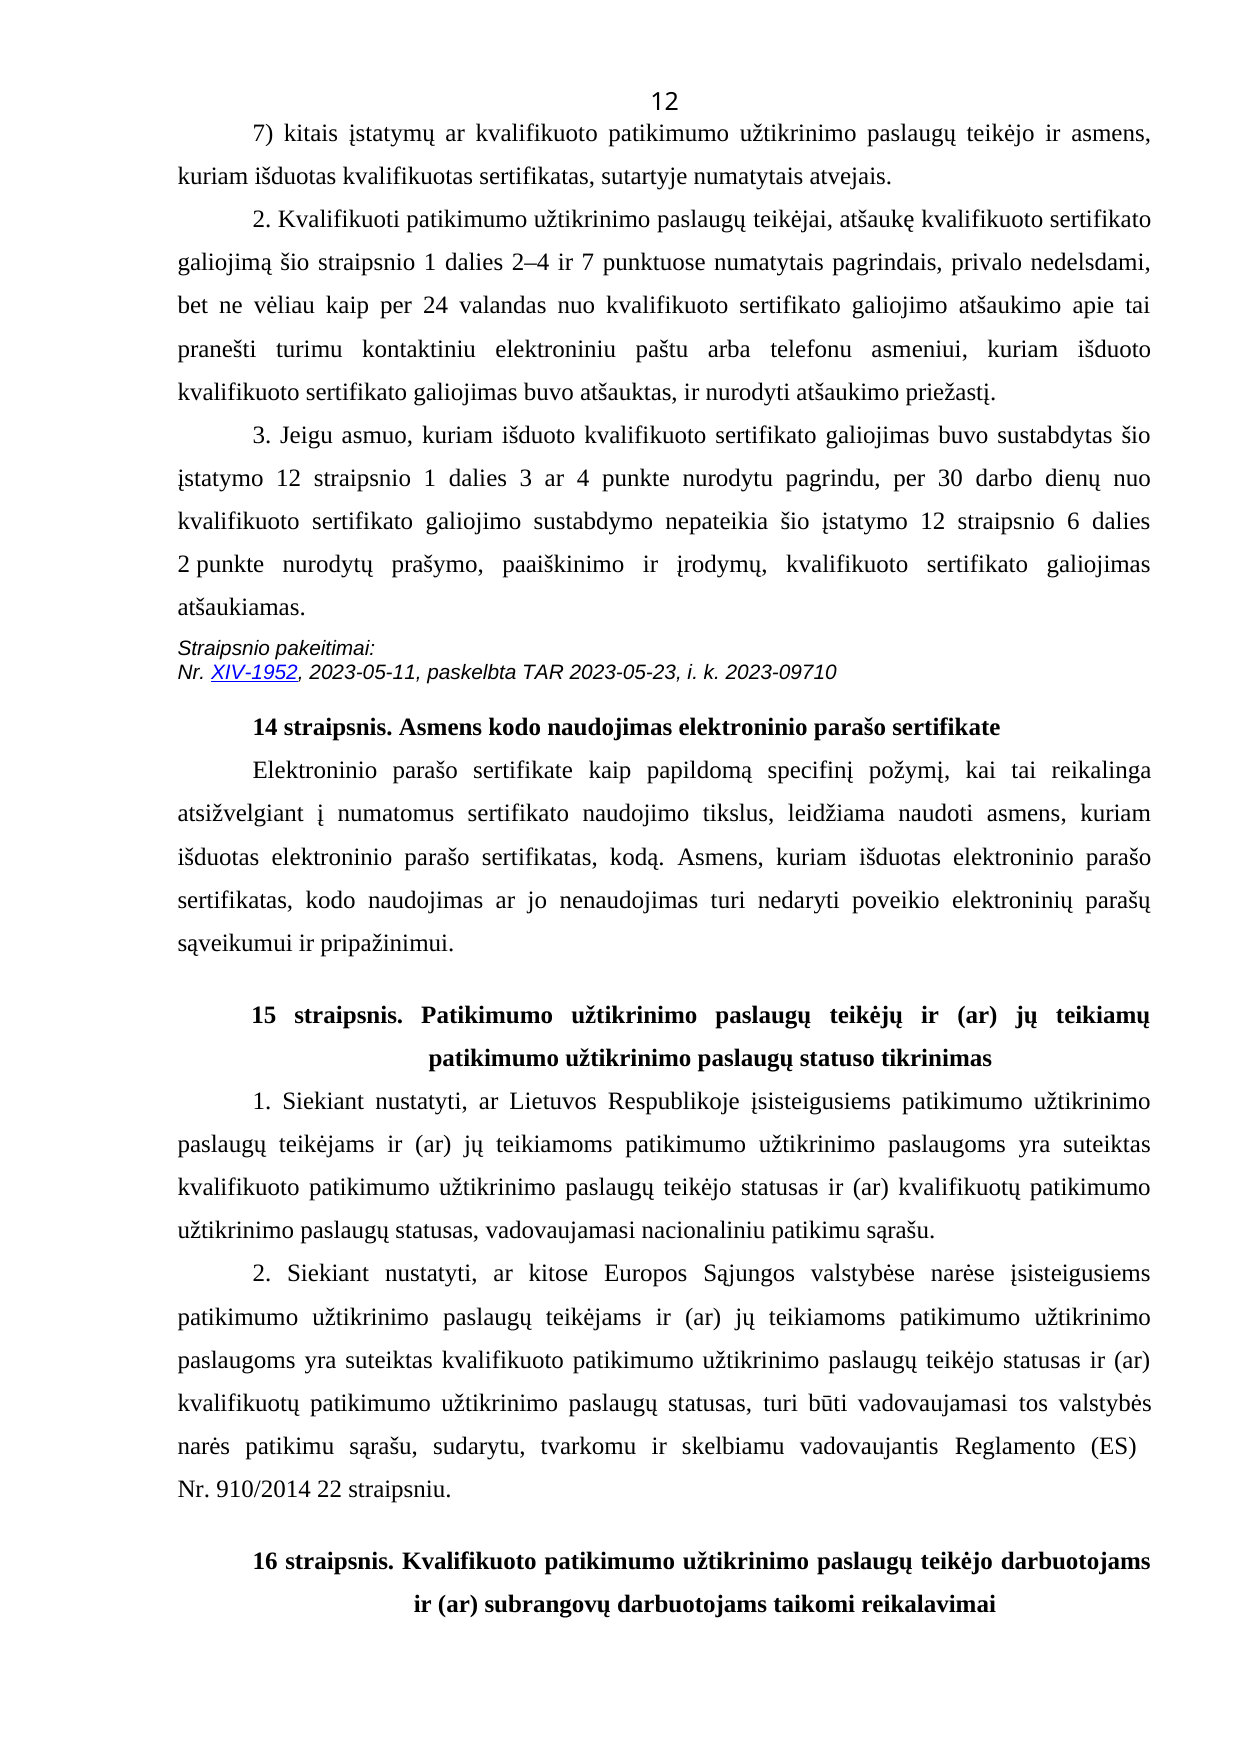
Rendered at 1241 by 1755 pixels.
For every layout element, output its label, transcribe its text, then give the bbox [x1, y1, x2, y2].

text 1. Siekiant nustatyti, ar Lietuvos Respublikoje įsisteigusiems patikimumo užtikrinimo paslaugų teikėjams ir (ar) jų teikiamoms patikimumo užtikrinimo paslaugoms yra suteiktas kvalifikuoto patikimumo užtikrinimo paslaugų teikėjo statusas ir (ar) kvalifikuotų patikimumo užtikrinimo paslaugų statusas, vadovaujamasi nacionaliniu patikimu sąrašu. [177, 1086, 1152, 1244]
text 7) kitais įstatymų ar kvalifikuoto patikimumo užtikrinimo paslaugų teikėjo ir asmens, kuriam išduotas kvalifikuotas sertifikatas, sutartyje numatytais atvejais. [177, 118, 1152, 190]
text Nr. XIV-1952, 2023-05-11, paskelbta TAR 2023-05-23, i. k. 2023-09710 [177, 659, 1152, 683]
text 2. Kvalifikuoti patikimumo užtikrinimo paslaugų teikėjai, atšaukę kvalifikuoto sertifikato galiojimą šio straipsnio 1 dalies 2–4 ir 7 punktuose numatytais pagrindais, privalo nedelsdami, bet ne vėliau kaip per 24 valandas nuo kvalifikuoto sertifikato galiojimo atšaukimo apie tai pranešti turimu kontaktiniu elektroniniu paštu arba telefonu asmeniui, kuriam išduoto kvalifikuoto sertifikato galiojimas buvo atšauktas, ir nurodyti atšaukimo priežastį. [177, 204, 1152, 406]
text 14 straipsnis. Asmens kodo naudojimas elektroninio parašo sertifikate [177, 712, 1152, 741]
text 16 straipsnis. Kvalifikuoto patikimumo užtikrinimo paslaugų teikėjo darbuotojams ir (ar) subrangovų darbuotojams taikomi reikalavimai [252, 1546, 1152, 1618]
text Elektroninio parašo sertifikate kaip papildomą specifinį požymį, kai tai reikalinga atsižvelgiant į numatomus sertifikato naudojimo tikslus, leidžiama naudoti asmens, kuriam išduotas elektroninio parašo sertifikatas, kodą. Asmens, kuriam išduotas elektroninio parašo sertifikatas, kodo naudojimas ar jo nenaudojimas turi nedaryti poveikio elektroninių parašų sąveikumui ir pripažinimui. [177, 755, 1152, 957]
text Straipsnio pakeitimai: [177, 636, 1152, 659]
text 2. Siekiant nustatyti, ar kitose Europos Sąjungos valstybėse narėse įsisteigusiems patikimumo užtikrinimo paslaugų teikėjams ir (ar) jų teikiamoms patikimumo užtikrinimo paslaugoms yra suteiktas kvalifikuoto patikimumo užtikrinimo paslaugų teikėjo statusas ir (ar) kvalifikuotų patikimumo užtikrinimo paslaugų statusas, turi būti vadovaujamasi tos valstybės narės patikimu sąrašu, sudarytu, tvarkomu ir skelbiamu vadovaujantis Reglamento (ES) Nr. 910/2014 22 straipsniu. [177, 1258, 1152, 1503]
text 3. Jeigu asmuo, kuriam išduoto kvalifikuoto sertifikato galiojimas buvo sustabdytas šio įstatymo 12 straipsnio 1 dalies 3 ar 4 punkte nurodytu pagrindu, per 30 darbo dienų nuo kvalifikuoto sertifikato galiojimo sustabdymo nepateikia šio įstatymo 12 straipsnio 6 dalies 2 punkte nurodytų prašymo, paaiškinimo ir įrodymų, kvalifikuoto sertifikato galiojimas atšaukiamas. [177, 420, 1152, 621]
text 15 straipsnis. Patikimumo užtikrinimo paslaugų teikėjų ir (ar) jų teikiamų patikimumo užtikrinimo paslaugų statuso tikrinimas [251, 1000, 1152, 1072]
